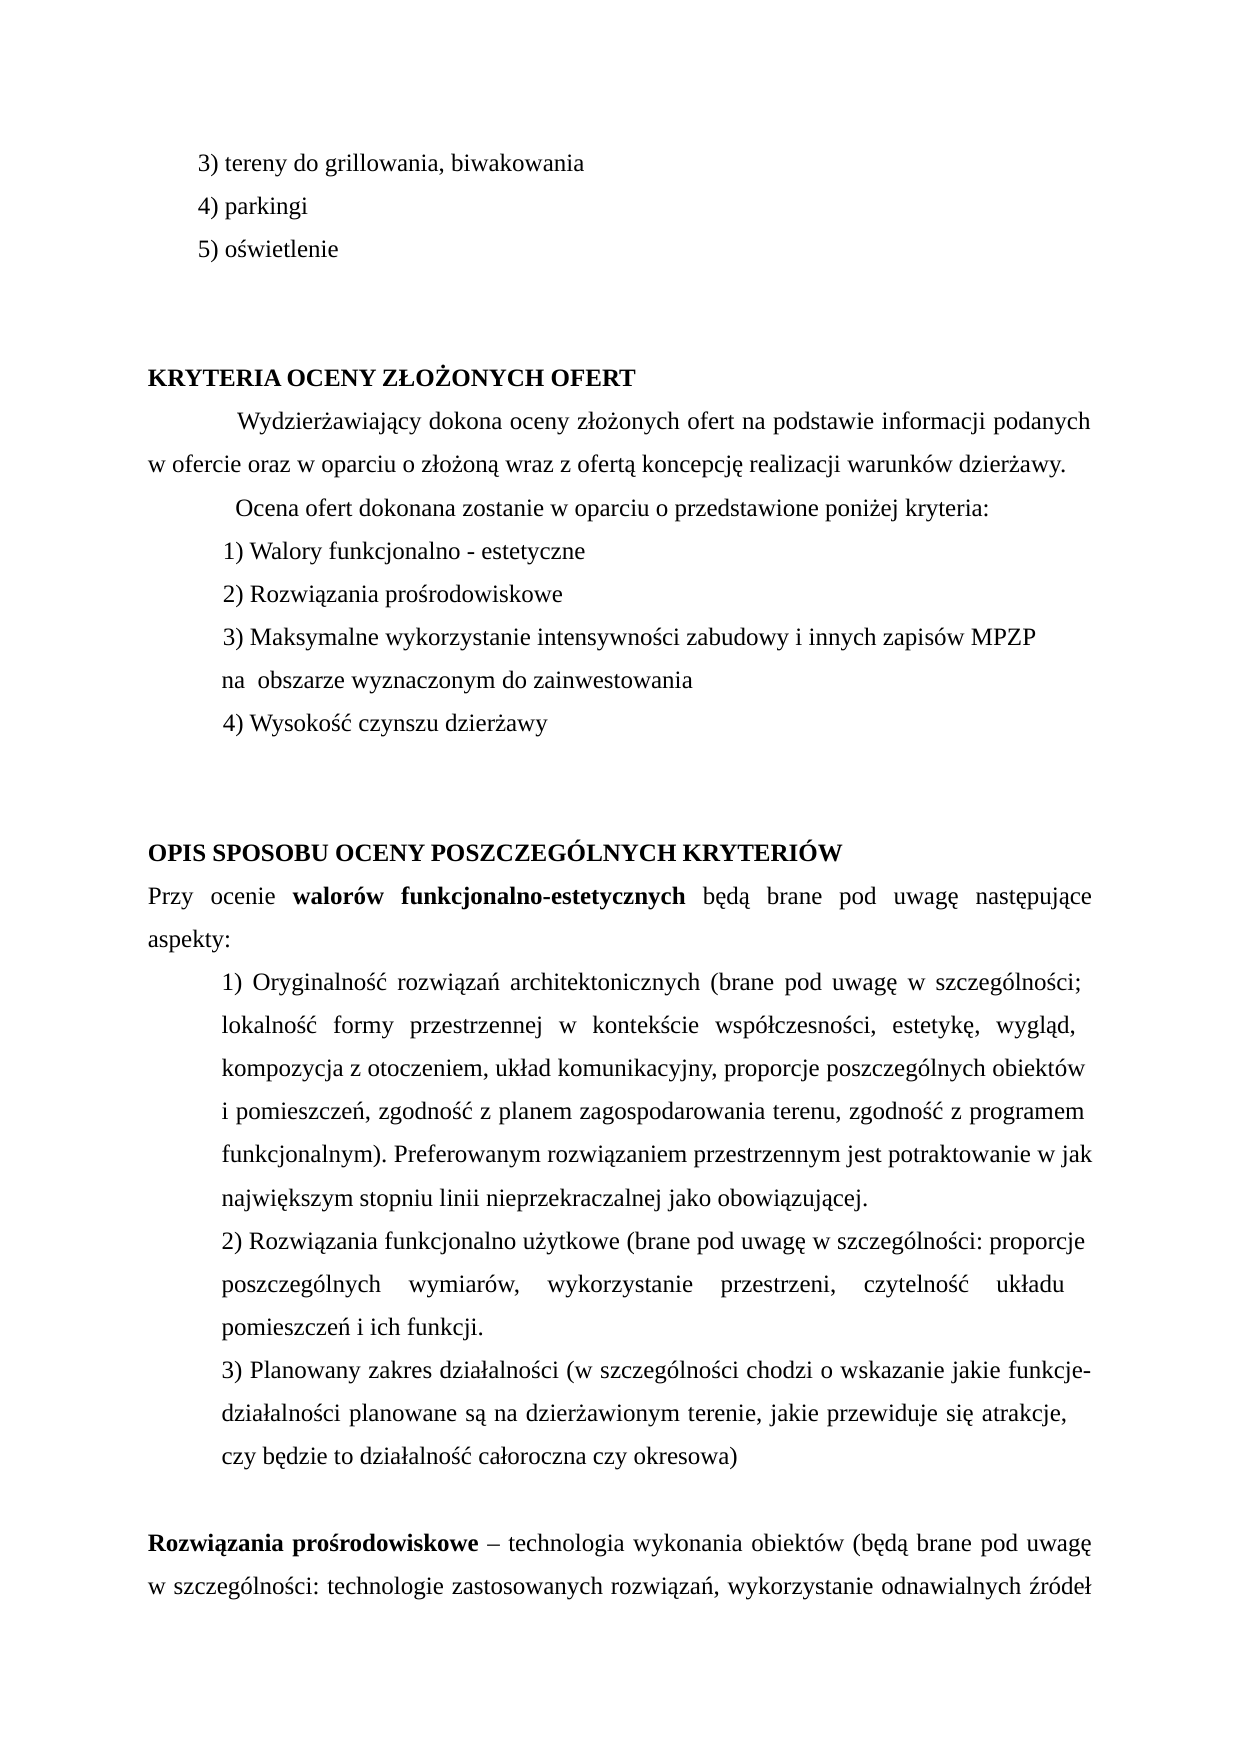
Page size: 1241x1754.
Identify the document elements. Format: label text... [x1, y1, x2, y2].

list KRYTERIA OCENY ZŁOŻONYCH OFERT [148, 363, 1093, 392]
text 1) Oryginalność rozwiązań architektonicznych (brane pod uwagę w szczególności; lokalność formy przestrzennej w kontekście współczesności, estetykę, wygląd, kompozycja z otoczeniem, układ komunikacyjny, proporcje poszczególnych obiektów i pomieszczeń, zgodność z planem zagospodarowania terenu, zgodność z programem funkcjonalnym). Preferowanym rozwiązaniem przestrzennym jest potraktowanie w jak największym stopniu linii nieprzekraczalnej jako obowiązującej. [148, 967, 1093, 1211]
list 2) Rozwiązania prośrodowiskowe [148, 579, 1093, 608]
text 5) oświetlenie [148, 234, 1093, 263]
text 3) tereny do grillowania, biwakowania [148, 148, 1093, 176]
text Rozwiązania prośrodowiskowe – technologia wykonania obiektów (będą brane pod uwagę w szczególności: technologie zastosowanych rozwiązań, wykorzystanie odnawialnych źródeł [148, 1528, 1093, 1599]
list OPIS SPOSOBU OCENY POSZCZEGÓLNYCH KRYTERIÓW [148, 838, 1093, 866]
list 1) Walory funkcjonalno - estetyczne [148, 536, 1093, 564]
text 4) parkingi [148, 191, 1093, 219]
text Przy ocenie walorów funkcjonalno-estetycznych będą brane pod uwagę następujące aspekty: [148, 881, 1093, 953]
text 3) Planowany zakres działalności (w szczególności chodzi o wskazanie jakie funkcje- działalności planowane są na dzierżawionym terenie, jakie przewiduje się atrakcje, czy będzie to działalność całoroczna czy okresowa) [148, 1355, 1093, 1470]
list 4) Wysokość czynszu dzierżawy [148, 708, 1093, 737]
list Ocena ofert dokonana zostanie w oparciu o przedstawione poniżej kryteria: [148, 493, 1093, 521]
list 3) Maksymalne wykorzystanie intensywności zabudowy i innych zapisów MPZP na obszarze wyznaczonym do zainwestowania [148, 622, 1093, 694]
text 2) Rozwiązania funkcjonalno użytkowe (brane pod uwagę w szczególności: proporcje poszczególnych wymiarów, wykorzystanie przestrzeni, czytelność układu pomieszczeń i ich funkcji. [148, 1226, 1093, 1341]
list Wydzierżawiający dokona oceny złożonych ofert na podstawie informacji podanych w ofercie oraz w oparciu o złożoną wraz z ofertą koncepcję realizacji warunków dzierżawy. [148, 406, 1093, 478]
